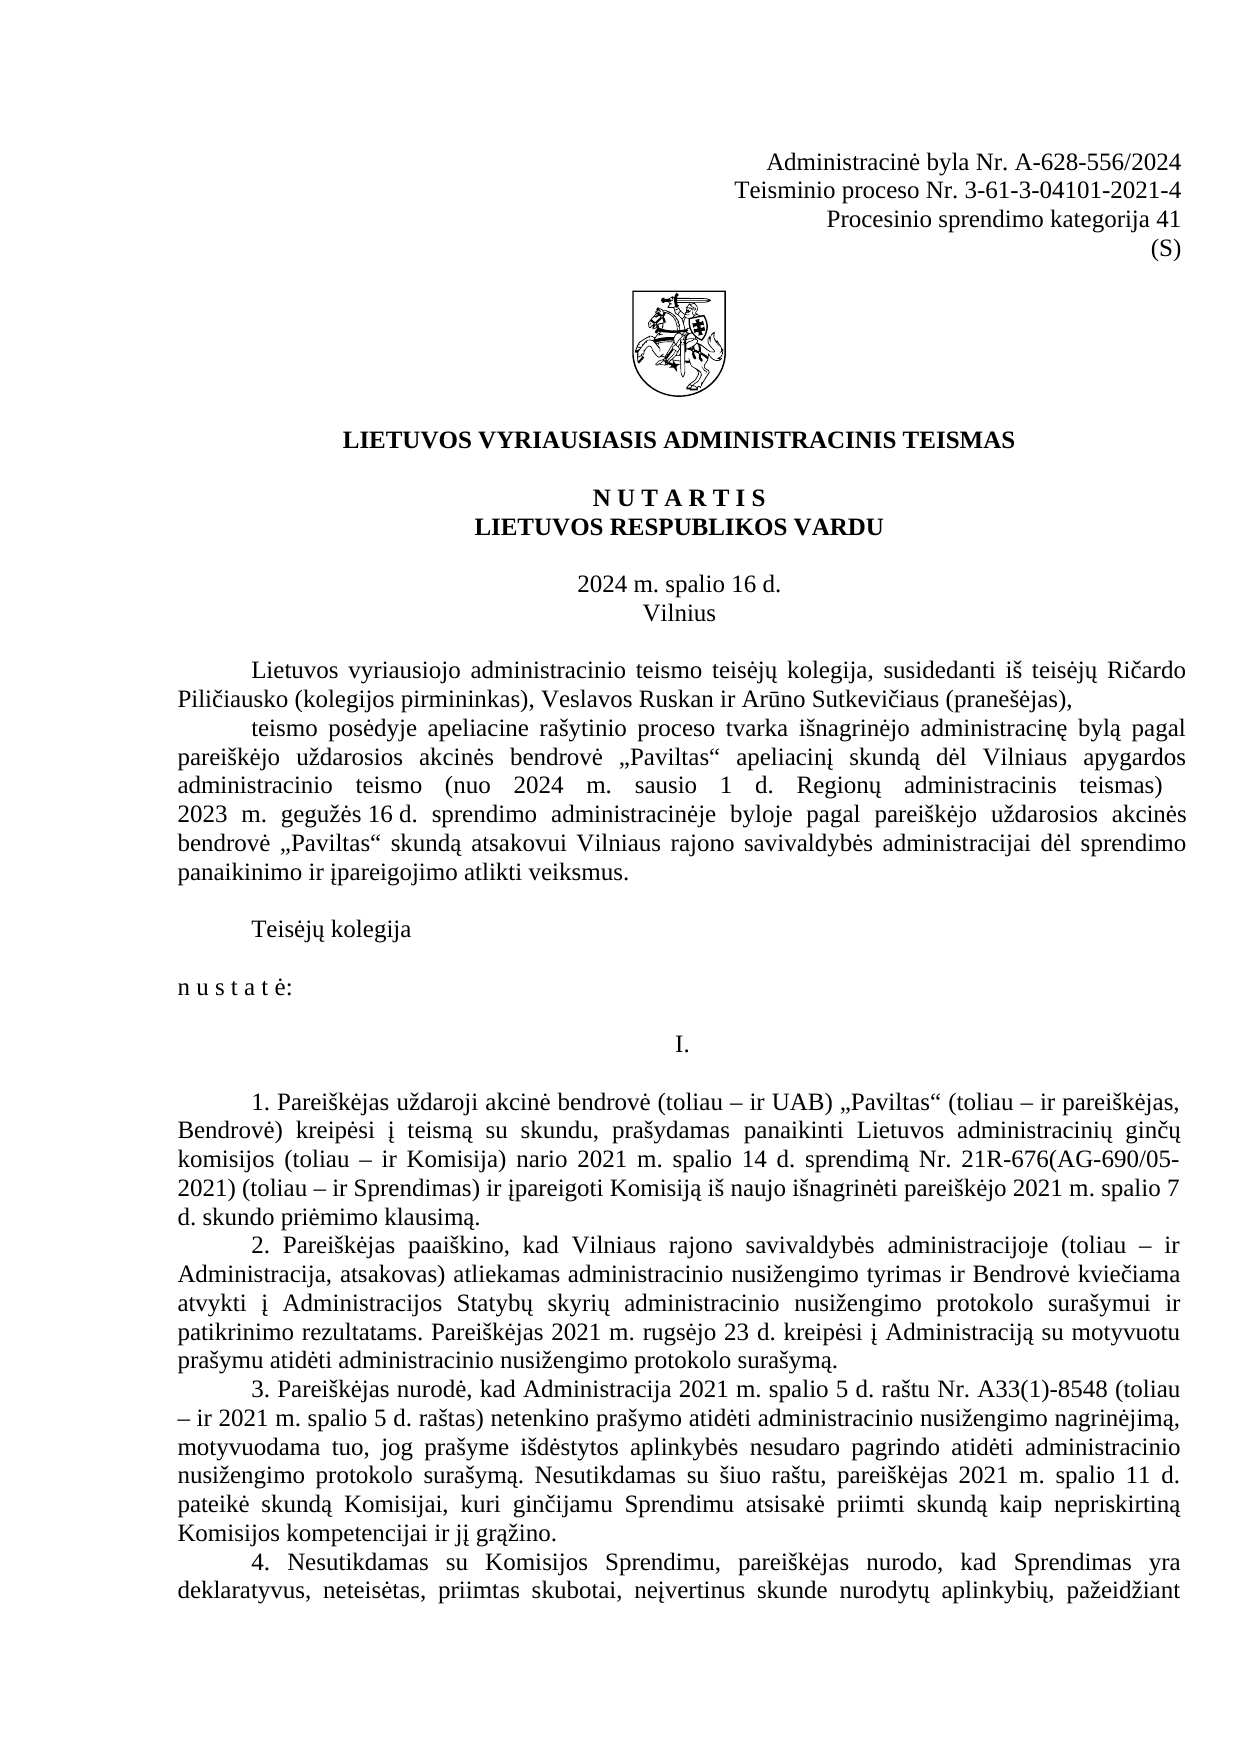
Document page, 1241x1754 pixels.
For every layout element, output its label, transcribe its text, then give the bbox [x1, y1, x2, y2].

text 2. Pareiškėjas paaiškino, kad Vilniaus rajono savivaldybės administracijoje (toliau – ir Administracija, atsakovas) atliekamas administracinio nusižengimo tyrimas ir Bendrovė kviečiama atvykti į Administracijos Statybų skyrių administracinio nusižengimo protokolo surašymui ir patikrinimo rezultatams. Pareiškėjas 2021 m. rugsėjo 23 d. kreipėsi į Administraciją su motyvuotu prašymu atidėti administracinio nusižengimo protokolo surašymą. [177, 1231, 1181, 1374]
subtitle LIETUVOS RESPUBLIKOS VARDU [177, 512, 1181, 541]
text NUTARTIS [177, 483, 1181, 512]
text Lietuvos vyriausiojo administracinio teismo teisėjų kolegija, susidedanti iš teisėjų Ričardo Piličiausko (kolegijos pirmininkas), Veslavos Ruskan ir Arūno Sutkevičiaus (pranešėjas), [177, 656, 1187, 713]
text 1. Pareiškėjas uždaroji akcinė bendrovė (toliau – ir UAB) „Paviltas“ (toliau – ir pareiškėjas, Bendrovė) kreipėsi į teismą su skundu, prašydamas panaikinti Lietuvos administracinių ginčų komisijos (toliau – ir Komisija) nario 2021 m. spalio 14 d. sprendimą Nr. 21R-676(AG-690/05-2021) (toliau – ir Sprendimas) ir įpareigoti Komisiją iš naujo išnagrinėti pareiškėjo 2021 m. spalio 7 d. skundo priėmimo klausimą. [177, 1087, 1181, 1231]
text 2024 m. spalio 16 d. [177, 569, 1181, 598]
text n u s t a t ė: [177, 972, 1187, 1001]
text I. [177, 1029, 1187, 1058]
text teismo posėdyje apeliacine rašytinio proceso tvarka išnagrinėjo administracinę bylą pagal pareiškėjo uždarosios akcinės bendrovė „Paviltas“ apeliacinį skundą dėl Vilniaus apygardos administracinio teismo (nuo 2024 m. sausio 1 d. Regionų administracinis teismas) 2023 m. gegužės 16 d. sprendimo administracinėje byloje pagal pareiškėjo uždarosios akcinės bendrovė „Paviltas“ skundą atsakovui Vilniaus rajono savivaldybės administracijai dėl sprendimo panaikinimo ir įpareigojimo atlikti veiksmus. [177, 713, 1187, 886]
text (S) [177, 233, 1181, 262]
text 4. Nesutikdamas su Komisijos Sprendimu, pareiškėjas nurodo, kad Sprendimas yra deklaratyvus, neteisėtas, priimtas skubotai, neįvertinus skunde nurodytų aplinkybių, pažeidžiant [177, 1547, 1181, 1604]
text Procesinio sprendimo kategorija 41 [177, 204, 1181, 233]
text Vilnius [177, 598, 1181, 627]
text LIETUVOS VYRIAUSIASIS ADMINISTRACINIS TEISMAS [177, 426, 1181, 454]
text Teisminio proceso Nr. 3-61-3-04101-2021-4 [177, 176, 1181, 204]
text Teisėjų kolegija [177, 914, 1187, 943]
text 3. Pareiškėjas nurodė, kad Administracija 2021 m. spalio 5 d. raštu Nr. A33(1)-8548 (toliau – ir 2021 m. spalio 5 d. raštas) netenkino prašymo atidėti administracinio nusižengimo nagrinėjimą, motyvuodama tuo, jog prašyme išdėstytos aplinkybės nesudaro pagrindo atidėti administracinio nusižengimo protokolo surašymą. Nesutikdamas su šiuo raštu, pareiškėjas 2021 m. spalio 11 d. pateikė skundą Komisijai, kuri ginčijamu Sprendimu atsisakė priimti skundą kaip nepriskirtiną Komisijos kompetencijai ir jį grąžino. [177, 1374, 1181, 1547]
text Administracinė byla Nr. A-628-556/2024 [627, 147, 1181, 176]
